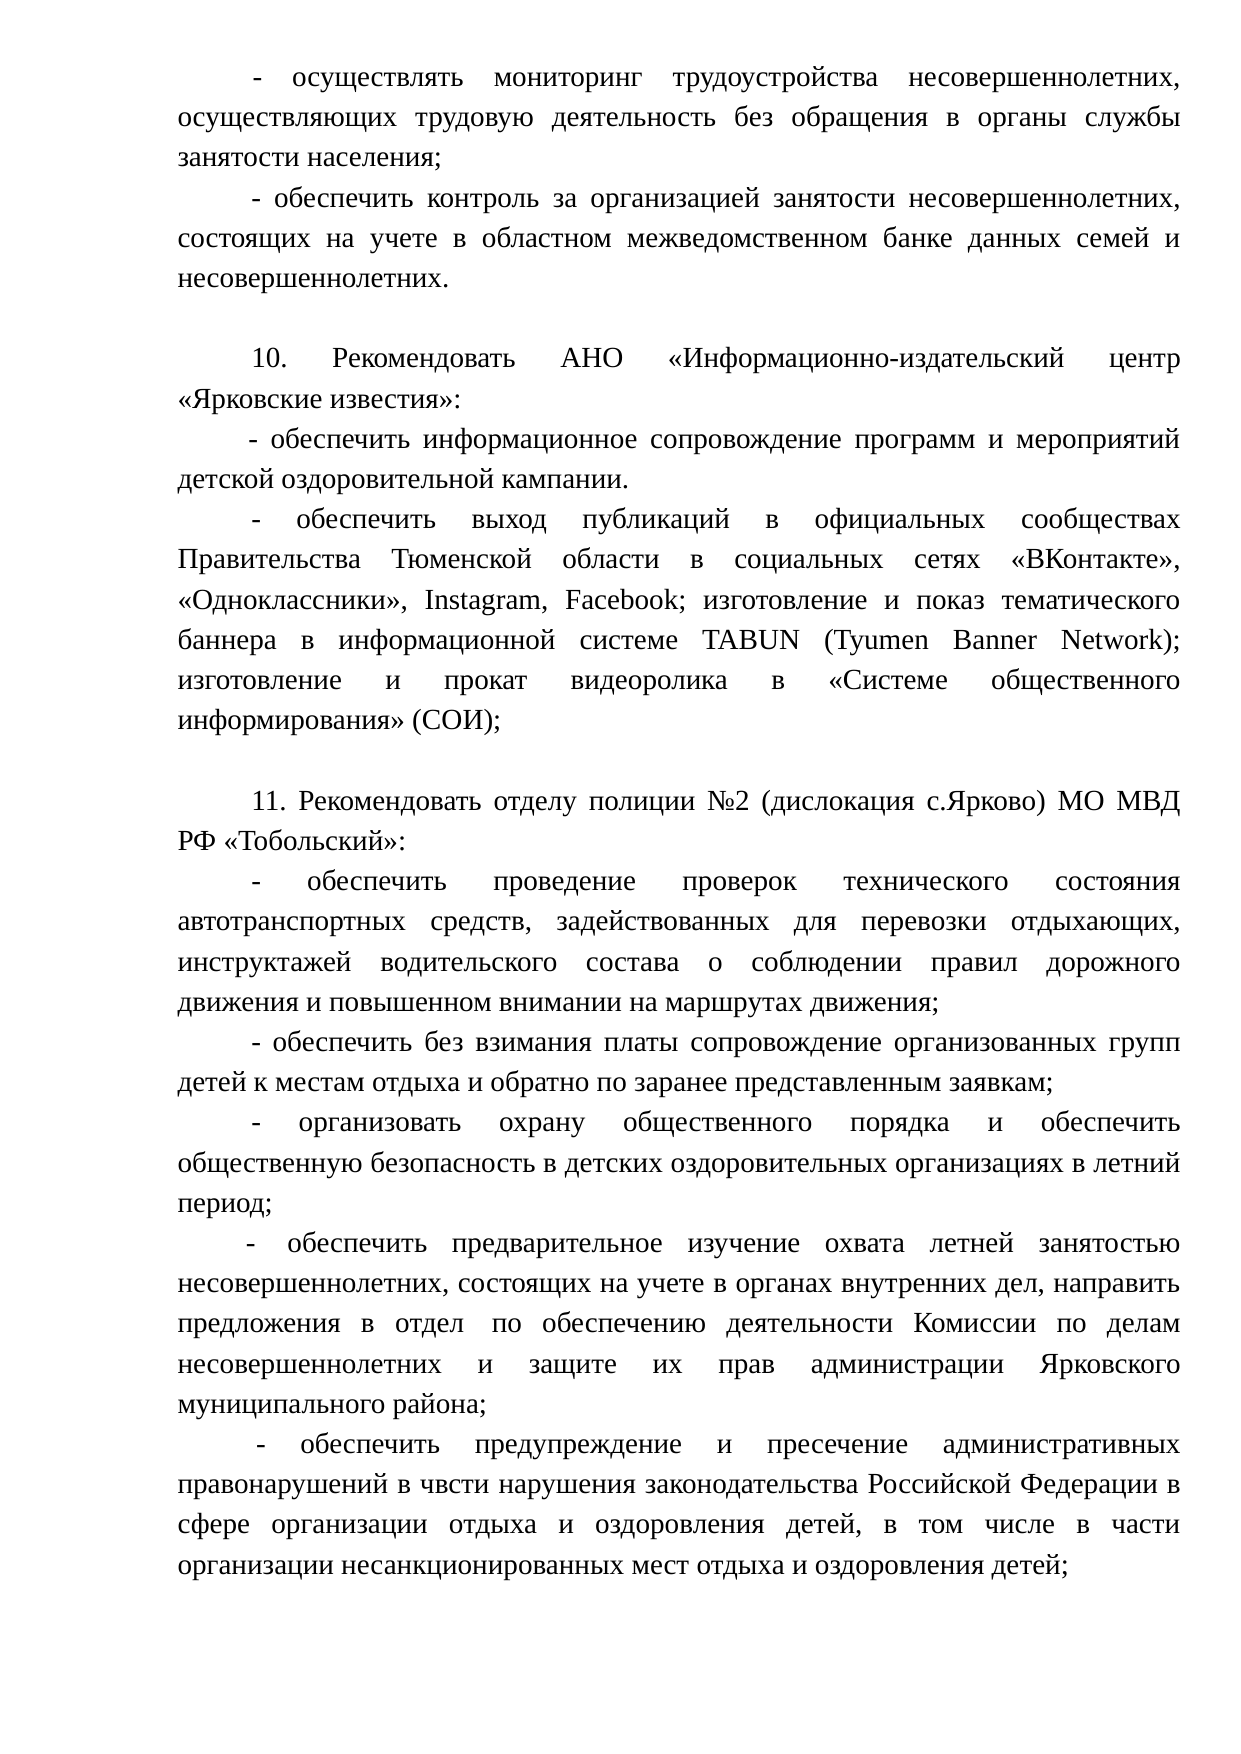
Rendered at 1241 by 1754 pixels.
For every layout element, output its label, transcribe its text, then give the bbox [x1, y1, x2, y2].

text - обеспечить контроль за организацией занятости несовершеннолетних, состоящих на учете в областном межведомственном банке данных семей и несовершеннолетних. [177, 180, 1181, 294]
text 10. Рекомендовать АНО «Информационно-издательский центр «Ярковские известия»: [177, 341, 1181, 414]
text - обеспечить предварительное изучение охвата летней занятостью несовершеннолетних, состоящих на учете в органах внутренних дел, направить предложения в отдел по обеспечению деятельности Комиссии по делам несовершеннолетних и защите их прав администрации Ярковского муниципального района; [177, 1225, 1181, 1419]
text 11. Рекомендовать отделу полиции №2 (дислокация с.Ярково) МО МВД РФ «Тобольский»: [177, 783, 1181, 857]
text - обеспечить информационное сопровождение программ и мероприятий детской оздоровительной кампании. [177, 421, 1181, 495]
text - обеспечить проведение проверок технического состояния автотранспортных средств, задействованных для перевозки отдыхающих, инструктажей водительского состава о соблюдении правил дорожного движения и повышенном внимании на маршрутах движения; [177, 863, 1181, 1017]
text - обеспечить предупреждение и пресечение административных правонарушений в чвсти нарушения законодательства Российской Федерации в сфере организации отдыха и оздоровления детей, в том числе в части организации несанкционированных мест отдыха и оздоровления детей; [177, 1426, 1181, 1580]
text - организовать охрану общественного порядка и обеспечить общественную безопасность в детских оздоровительных организациях в летний период; [177, 1104, 1181, 1218]
text - обеспечить выход публикаций в официальных сообществах Правительства Тюменской области в социальных сетях «ВКонтакте», «Одноклассники», Instagram, Facebook; изготовление и показ тематического баннера в информационной системе TABUN (Tyumen Banner Network); изготовление и прокат видеоролика в «Системе общественного информирования» (СОИ); [177, 501, 1181, 736]
text - обеспечить без взимания платы сопровождение организованных групп детей к местам отдыха и обратно по заранее представленным заявкам; [177, 1024, 1181, 1098]
text - осуществлять мониторинг трудоустройства несовершеннолетних, осуществляющих трудовую деятельность без обращения в органы службы занятости населения; [177, 59, 1181, 173]
